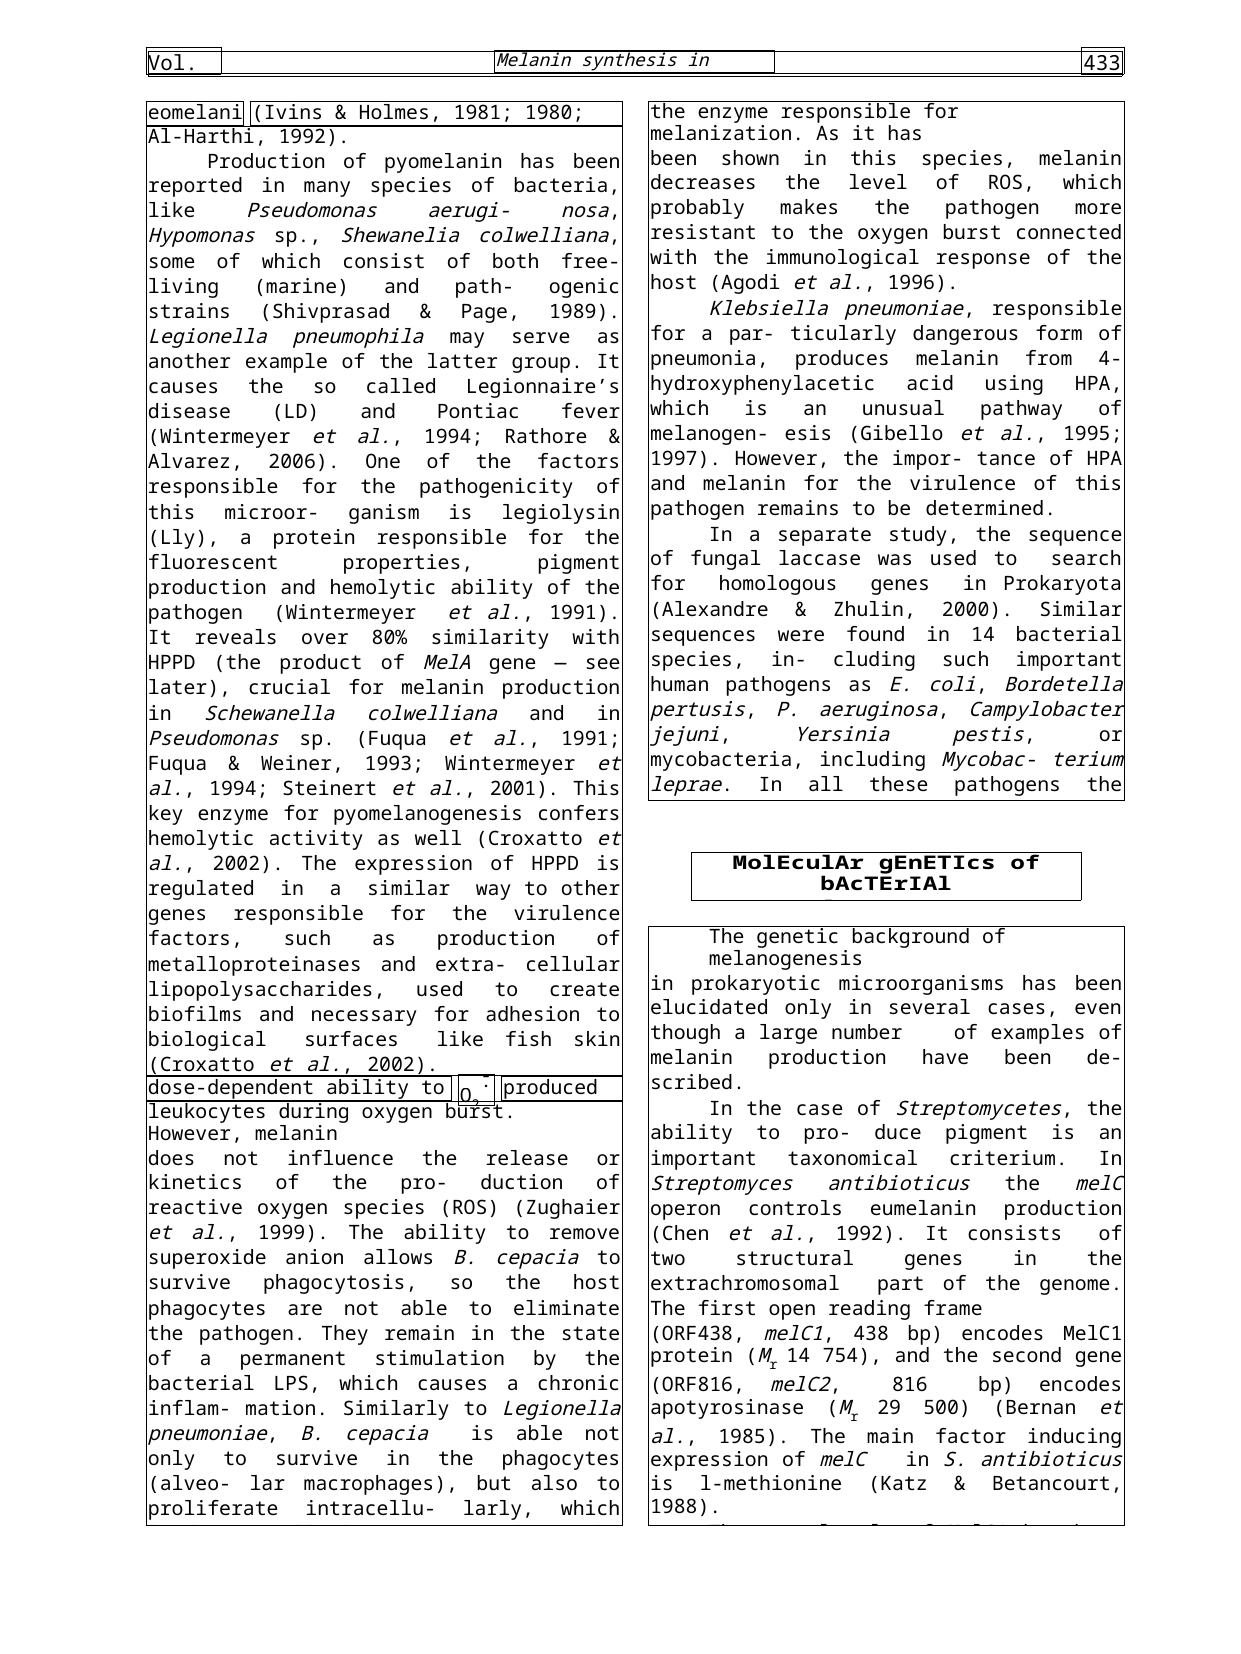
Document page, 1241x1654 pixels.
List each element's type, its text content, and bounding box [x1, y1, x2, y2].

text The genetic background of melanogenesis [709, 927, 1124, 970]
text Klebsiella pneumoniae, responsible for a par- ticularly dangerous form of pneumonia, produces melanin from 4-hydroxyphenylacetic acid using HPA, which is an unusual pathway of melanogen- esis (Gibello et al., 1995; 1997). However, the impor- tance of HPA and melanin for the virulence of this pathogen remains to be determined. [650, 296, 1122, 521]
text –. [482, 1075, 494, 1088]
text In a separate study, the sequence of fungal laccase was used to search for homologous genes in Prokaryota (Alexandre & Zhulin, 2000). Similar sequences were found in 14 bacterial species, in- cluding such important human pathogens as E. coli, Bordetella pertusis, P. aeruginosa, Campylobacter jejuni, Yersinia pestis, or mycobacteria, including Mycobac- terium leprae. In all these pathogens the production of melanin or laccase activity should be suspected as a potential mechanism of virulence. M. leprae has an ability, unique among mycobacteria, to oxidize diphenols to o-quinones, and in consequence oxida- tion of l-DOPA has become a convenient diagnostic feature for M. leprae (Prabhakaran et al., 1977; Prab- hakaran & Harris, 1985). [650, 521, 1122, 800]
text in prokaryotic microorganisms has been elucidated only in several cases, even though a large number of examples of melanin production have been de- scribed. [650, 970, 1122, 1096]
text (Ivins & Holmes, 1981; 1980; Coyne & [252, 102, 622, 125]
text been shown in this species, melanin decreases the level of ROS, which probably makes the pathogen more resistant to the oxygen burst connected with the immunological response of the host (Agodi et al., 1996). [650, 145, 1122, 296]
text Melanin synthesis in microorganisms [496, 52, 774, 72]
text O2 [468, 1088, 494, 1101]
text 433 [1083, 48, 1124, 74]
text produced by [503, 1077, 622, 1100]
text Vol. 53 [149, 52, 221, 74]
text dose-dependent ability to sweep [148, 1077, 451, 1100]
text Production of pyomelanin has been reported in many species of bacteria, like Pseudomonas aerugi- nosa, Hypomonas sp., Shewanelia colwelliana, some of which consist of both free-living (marine) and path- ogenic strains (Shivprasad & Page, 1989). Legionella pneumophila may serve as another example of the latter group. It causes the so called Legionnaire’s disease (LD) and Pontiac fever (Wintermeyer et al., 1994; Rathore & Alvarez, 2006). One of the factors responsible for the pathogenicity of this microor- ganism is legiolysin (Lly), a protein responsible for the fluorescent properties, pigment production and hemolytic ability of the pathogen (Wintermeyer et al., 1991). It reveals over 80% similarity with HPPD (the product of MelA gene — see later), crucial for melanin production in Schewanella colwelliana and in Pseudomonas sp. (Fuqua et al., 1991; Fuqua & Weiner, 1993; Wintermeyer et al., 1994; Steinert et al., 2001). This key enzyme for pyomelanogenesis confers hemolytic activity as well (Croxatto et al., 2002). The expression of HPPD is regulated in a similar way to other genes responsible for the virulence factors, such as production of metalloproteinases and extra- cellular lipopolysaccharides, used to create biofilms and necessary for adhesion to biological surfaces like fish skin (Croxatto et al., 2002). [148, 148, 620, 1075]
text the enzyme responsible for melanization. As it has [650, 102, 1124, 145]
text does not influence the release or kinetics of the pro- duction of reactive oxygen species (ROS) (Zughaier et al., 1999). The ability to remove superoxide anion allows B. cepacia to survive phagocytosis, so the host phagocytes are not able to eliminate the pathogen. They remain in the state of a permanent stimulation by the bacterial LPS, which causes a chronic inflam- mation. Similarly to Legionella pneumoniae, B. cepacia is able not only to survive in the phagocytes (alveo- lar macrophages), but also to proliferate intracellu- larly, which leads to cell destruction and to the in- fection of secondary macrophages (Saini et al., 1999; Abu-Zant et al., 2005). [148, 1145, 620, 1525]
text MolEculAr gEnETIcs of bAcTErIAl [692, 853, 1081, 895]
text eomelanin [148, 102, 243, 125]
text Al-Harthi, 1992). [148, 127, 622, 148]
text (ORF438, melC1, 438 bp) encodes MelC1 protein (Mr 14 754), and the second gene (ORF816, melC2, 816 bp) encodes apotyrosinase (Mr 29 500) (Bernan et al., 1985). The main factor inducing expression of melC in S. antibioticus is l-methionine (Katz & Betancourt, 1988). [650, 1321, 1122, 1520]
text O2 [462, 1089, 468, 1101]
text In the case of Streptomycetes, the ability to pro- duce pigment is an important taxonomical criterium. In Streptomyces antibioticus the melC operon controls eumelanin production (Chen et al., 1992). It consists of two structural genes in the extrachromosomal part of the genome. The first open reading frame [650, 1096, 1122, 1321]
text leukocytes during oxygen burst. However, melanin [148, 1102, 622, 1145]
text MElAnogEnEsIs [692, 895, 1081, 900]
